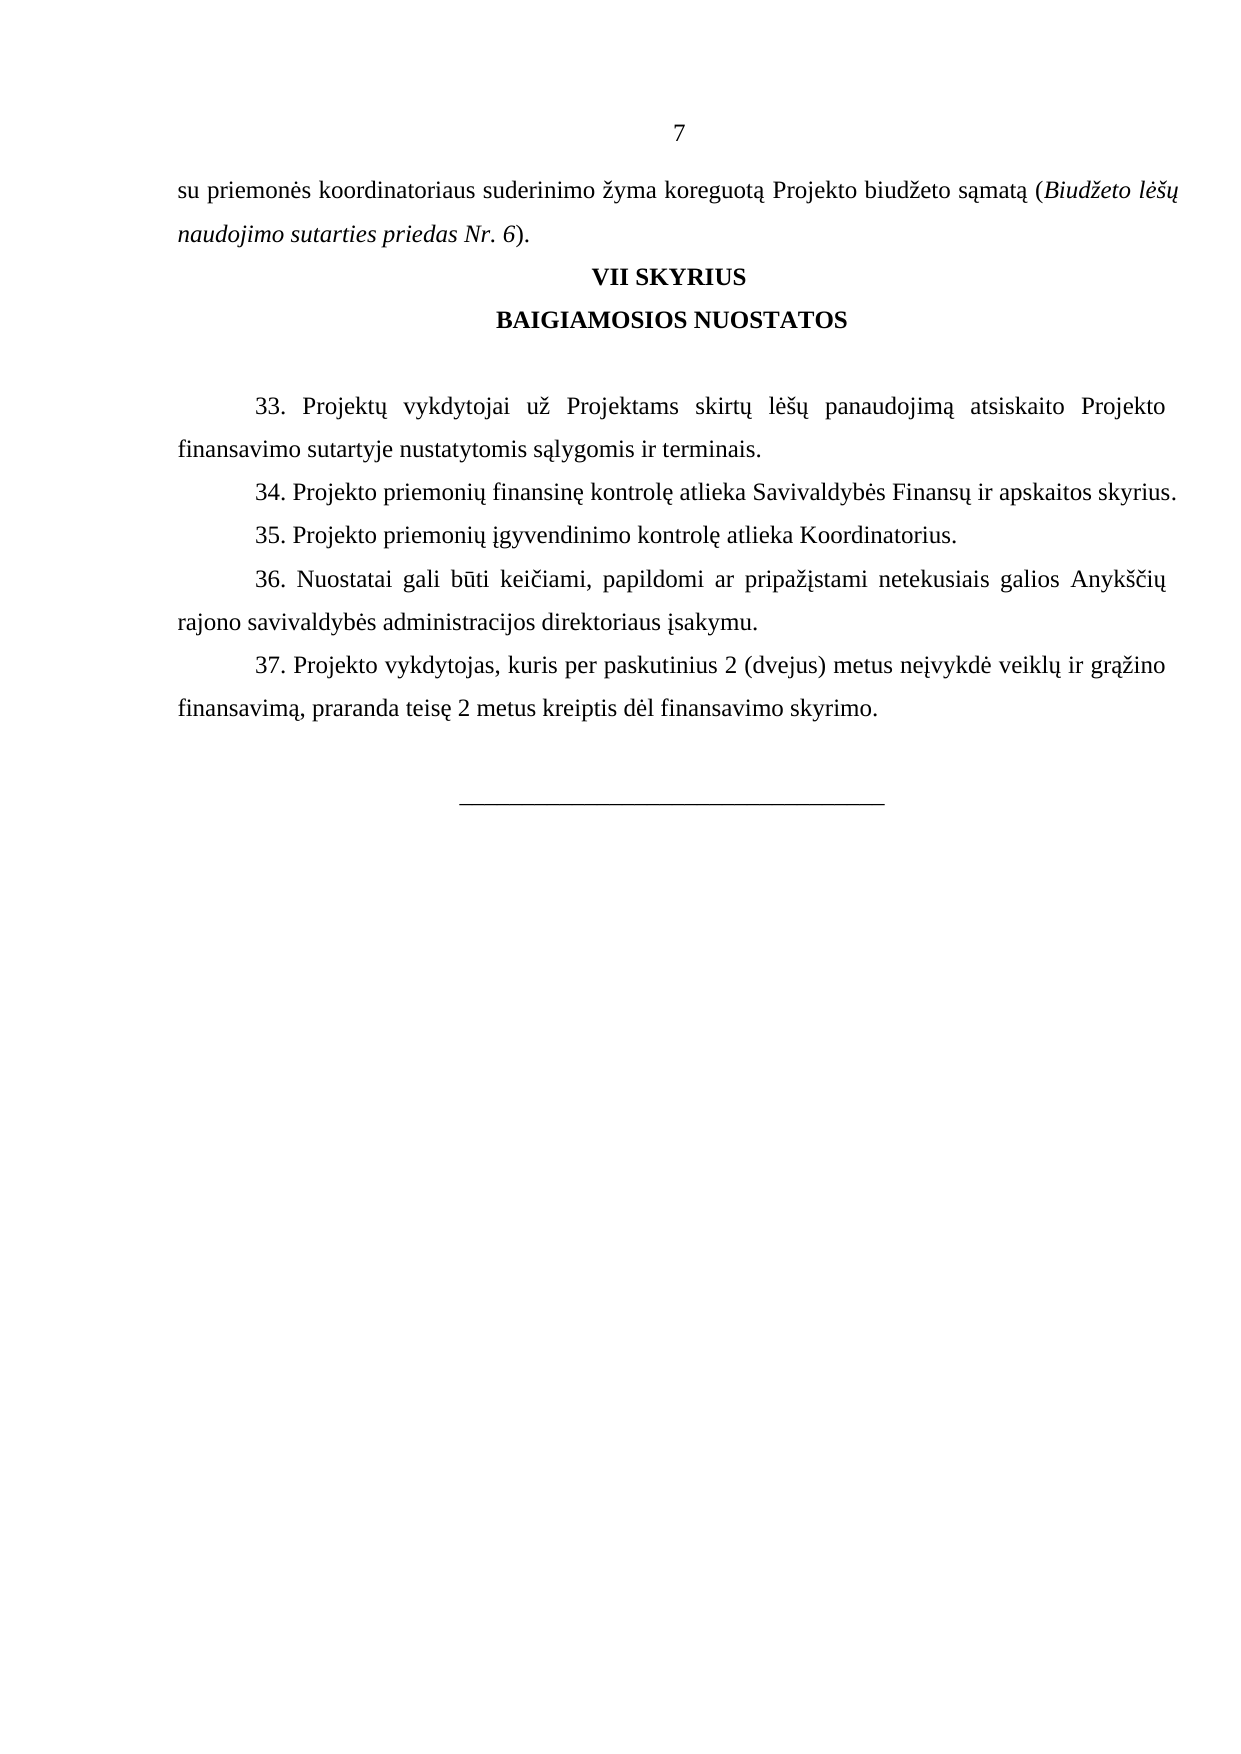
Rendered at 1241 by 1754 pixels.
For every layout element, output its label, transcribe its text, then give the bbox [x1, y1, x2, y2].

text __________________________________ [177, 779, 1167, 808]
text 33. Projektų vykdytojai už Projektams skirtų lėšų panaudojimą atsiskaito Projekto finansavimo sutartyje nustatytomis sąlygomis ir terminais. [177, 391, 1167, 463]
text 36. Nuostatai gali būti keičiami, papildomi ar pripažįstami netekusiais galios Anykščių rajono savivaldybės administracijos direktoriaus įsakymu. [177, 564, 1167, 636]
text 37. Projekto vykdytojas, kuris per paskutinius 2 (dvejus) metus neįvykdė veiklų ir grąžino finansavimą, praranda teisę 2 metus kreiptis dėl finansavimo skyrimo. [177, 650, 1167, 722]
text 35. Projekto priemonių įgyvendinimo kontrolę atlieka Koordinatorius. [177, 521, 1181, 549]
text VII SKYRIUS [177, 262, 1167, 291]
text su priemonės koordinatoriaus suderinimo žyma koreguotą Projekto biudžeto sąmatą (Biudžeto lėšų naudojimo sutarties priedas Nr. 6). [177, 176, 1181, 247]
text 34. Projekto priemonių finansinę kontrolę atlieka Savivaldybės Finansų ir apskaitos skyrius. [177, 477, 1181, 506]
text BAIGIAMOSIOS NUOSTATOS [177, 305, 1167, 334]
